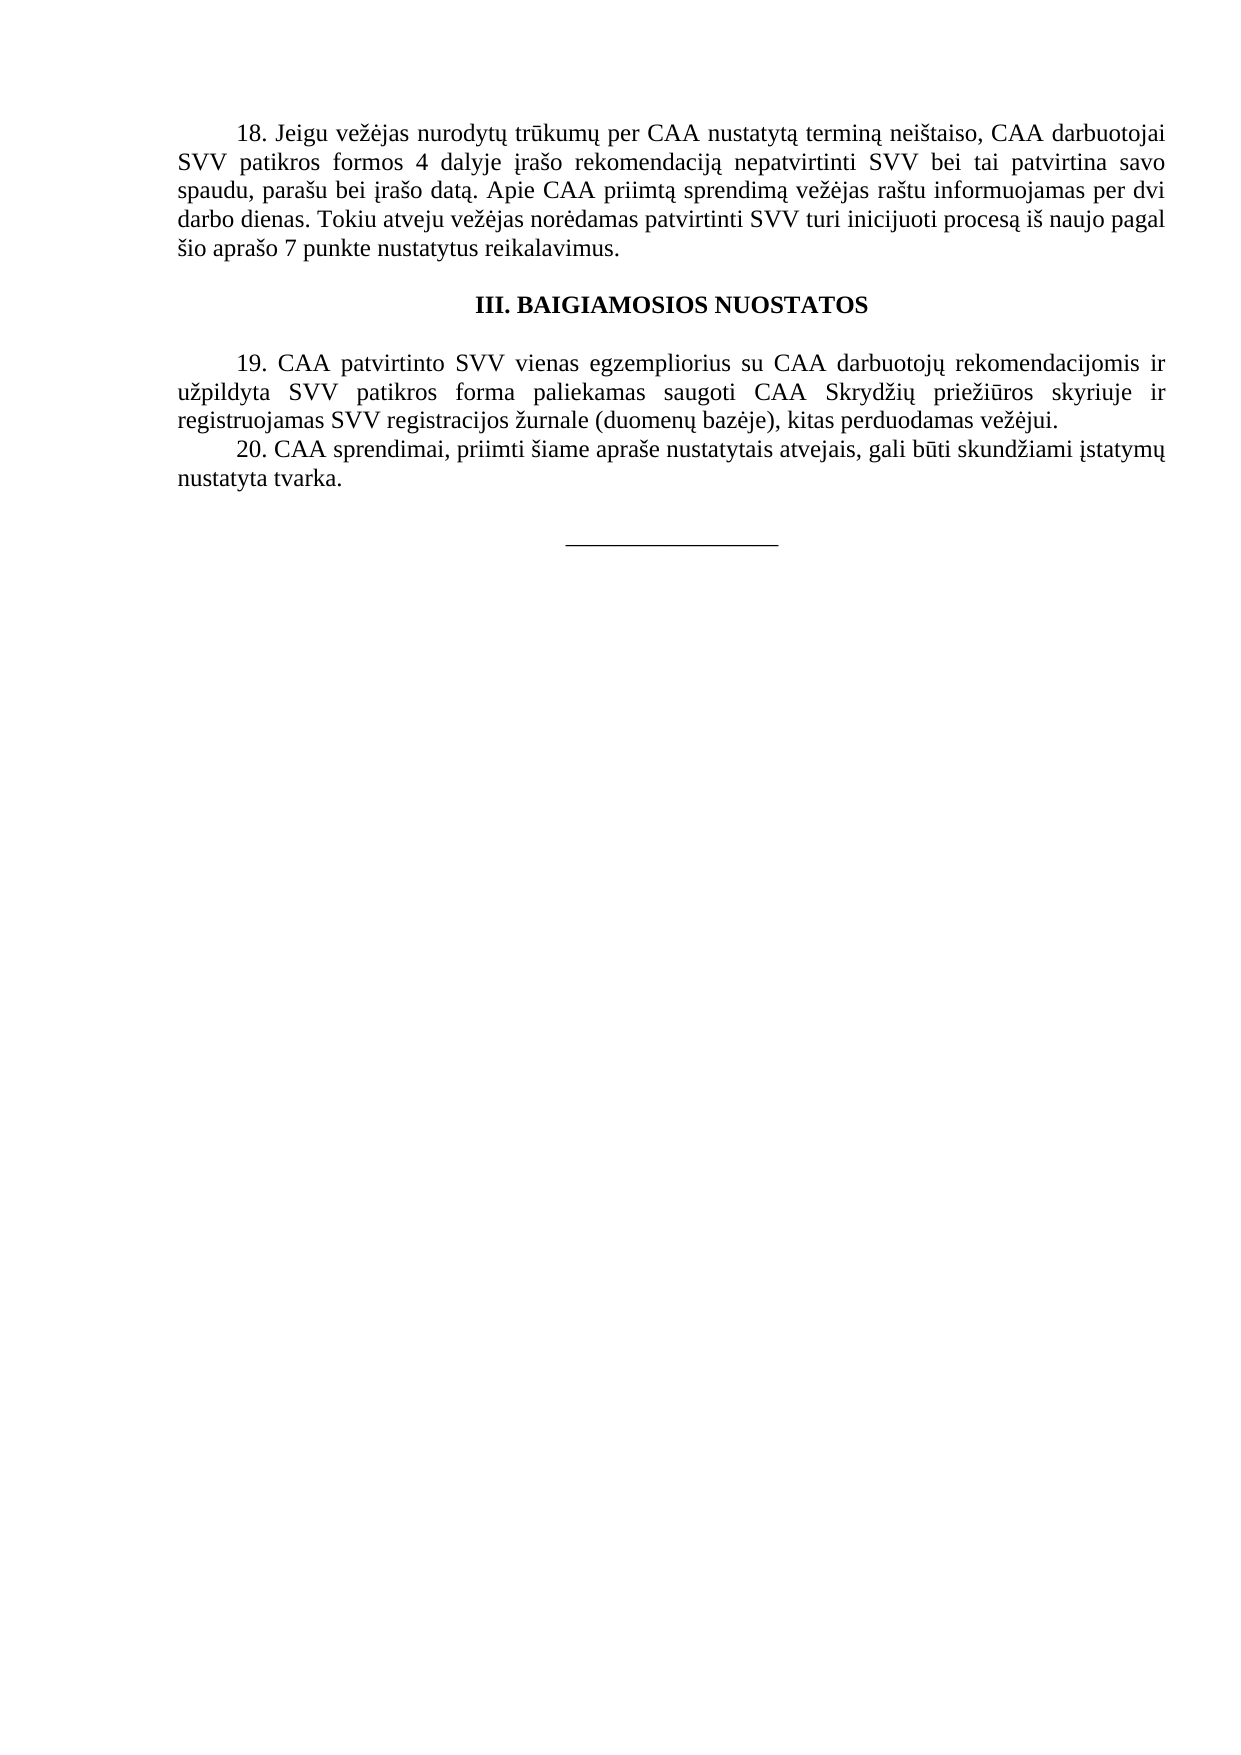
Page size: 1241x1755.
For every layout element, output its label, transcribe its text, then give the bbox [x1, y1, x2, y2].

text III. BAIGIAMOSIOS NUOSTATOS [177, 291, 1166, 319]
text 20. CAA sprendimai, priimti šiame apraše nustatytais atvejais, gali būti skundžiami įstatymų nustatyta tvarka. [177, 434, 1166, 492]
text 19. CAA patvirtinto SVV vienas egzempliorius su CAA darbuotojų rekomendacijomis ir užpildyta SVV patikros forma paliekamas saugoti CAA Skrydžių priežiūros skyriuje ir registruojamas SVV registracijos žurnale (duomenų bazėje), kitas perduodamas vežėjui. [177, 348, 1166, 434]
text 18. Jeigu vežėjas nurodytų trūkumų per CAA nustatytą terminą neištaiso, CAA darbuotojai SVV patikros formos 4 dalyje įrašo rekomendaciją nepatvirtinti SVV bei tai patvirtina savo spaudu, parašu bei įrašo datą. Apie CAA priimtą sprendimą vežėjas raštu informuojamas per dvi darbo dienas. Tokiu atveju vežėjas norėdamas patvirtinti SVV turi inicijuoti procesą iš naujo pagal šio aprašo 7 punkte nustatytus reikalavimus. [177, 118, 1166, 262]
text _________________ [177, 521, 1166, 549]
